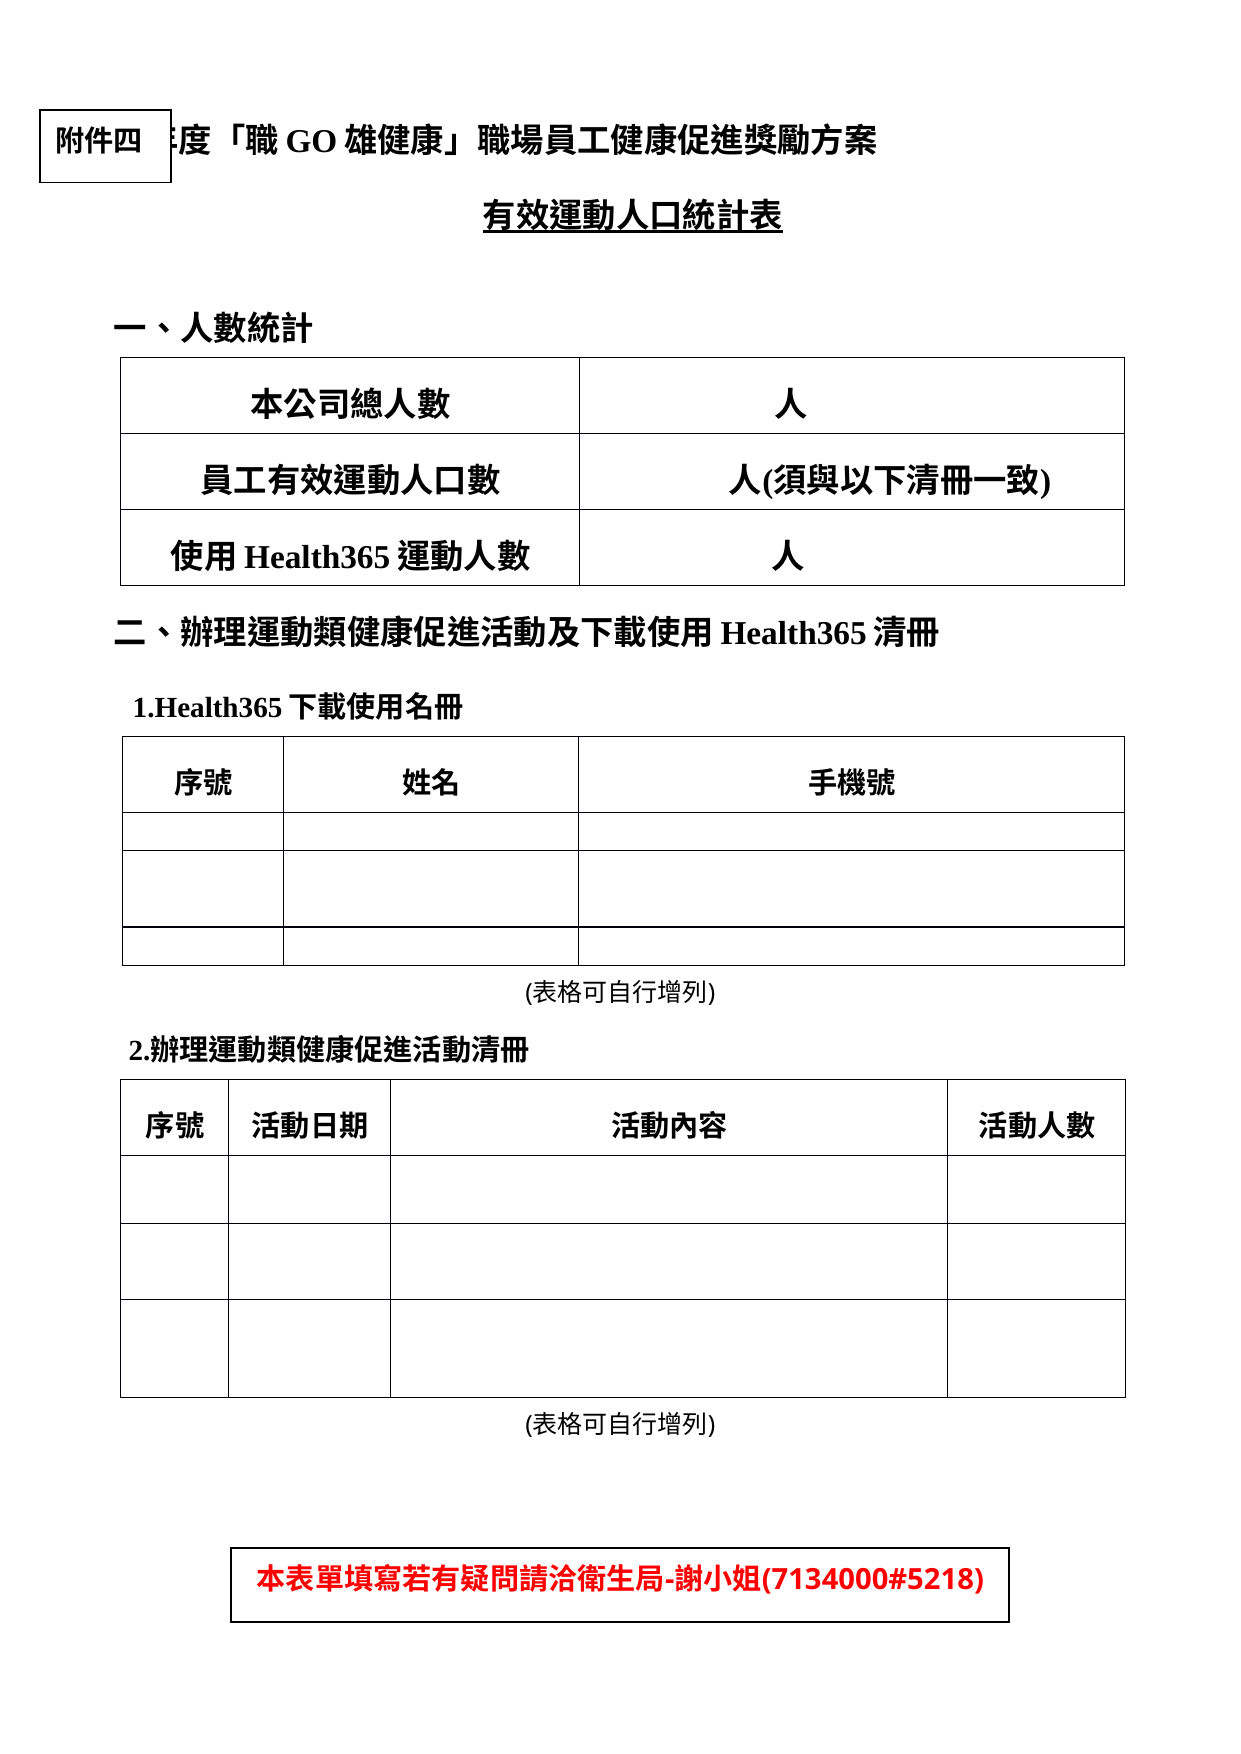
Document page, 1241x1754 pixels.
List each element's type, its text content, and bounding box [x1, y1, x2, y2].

text 本表單填寫若有疑問請洽衛生局-謝小姐(7134000#5218) [246, 1556, 994, 1598]
text 一、人數統計 [114, 282, 1152, 357]
table_header 序號 [123, 737, 283, 812]
text 二、辦理運動類健康促進活動及下載使用Health365清冊 [114, 586, 1152, 661]
table_cell [123, 813, 283, 850]
table_cell [121, 1156, 228, 1223]
table_cell [391, 1300, 947, 1397]
table_cell [284, 851, 578, 926]
table_header 序號 [121, 1080, 228, 1154]
table_cell [579, 813, 1124, 850]
text 附件四 [55, 118, 156, 160]
table_cell 人(須與以下清冊一致) [580, 434, 1124, 509]
table_header 手機號 [579, 737, 1124, 812]
table_header 本公司總人數 [121, 358, 579, 433]
table_cell [121, 1300, 228, 1397]
table_header 姓名 [284, 737, 578, 812]
table_header 人 [580, 358, 1124, 433]
table_cell 使用Health365運動人數 [121, 510, 579, 585]
table_cell [391, 1224, 947, 1299]
table_cell [579, 928, 1124, 965]
text 2.辦理運動類健康促進活動清冊 [114, 1003, 1152, 1078]
text 1.Health365下載使用名冊 [89, 661, 1152, 736]
table_cell 員工有效運動人口數 [121, 434, 579, 509]
table_cell [121, 1224, 228, 1299]
table_header 活動日期 [229, 1080, 390, 1154]
table_header 活動內容 [391, 1080, 947, 1154]
table_cell [948, 1156, 1125, 1223]
table_cell [284, 813, 578, 850]
text 113年度「職GO雄健康」職場員工健康促進獎勵方案 [89, 94, 1152, 169]
table_cell [123, 928, 283, 965]
table_cell [391, 1156, 947, 1223]
table_cell [229, 1224, 390, 1299]
table_cell [229, 1300, 390, 1397]
table_cell [229, 1156, 390, 1223]
table_cell [948, 1224, 1125, 1299]
text (表格可自行增列) [89, 1398, 1152, 1436]
table_header 活動人數 [948, 1080, 1125, 1154]
table_cell [123, 851, 283, 926]
table_cell [579, 851, 1124, 926]
text 有效運動人口統計表 [114, 169, 1152, 244]
text (表格可自行增列) [89, 966, 1152, 1003]
table_cell 人 [580, 510, 1124, 585]
table_cell [284, 928, 578, 965]
table_cell [948, 1300, 1125, 1397]
